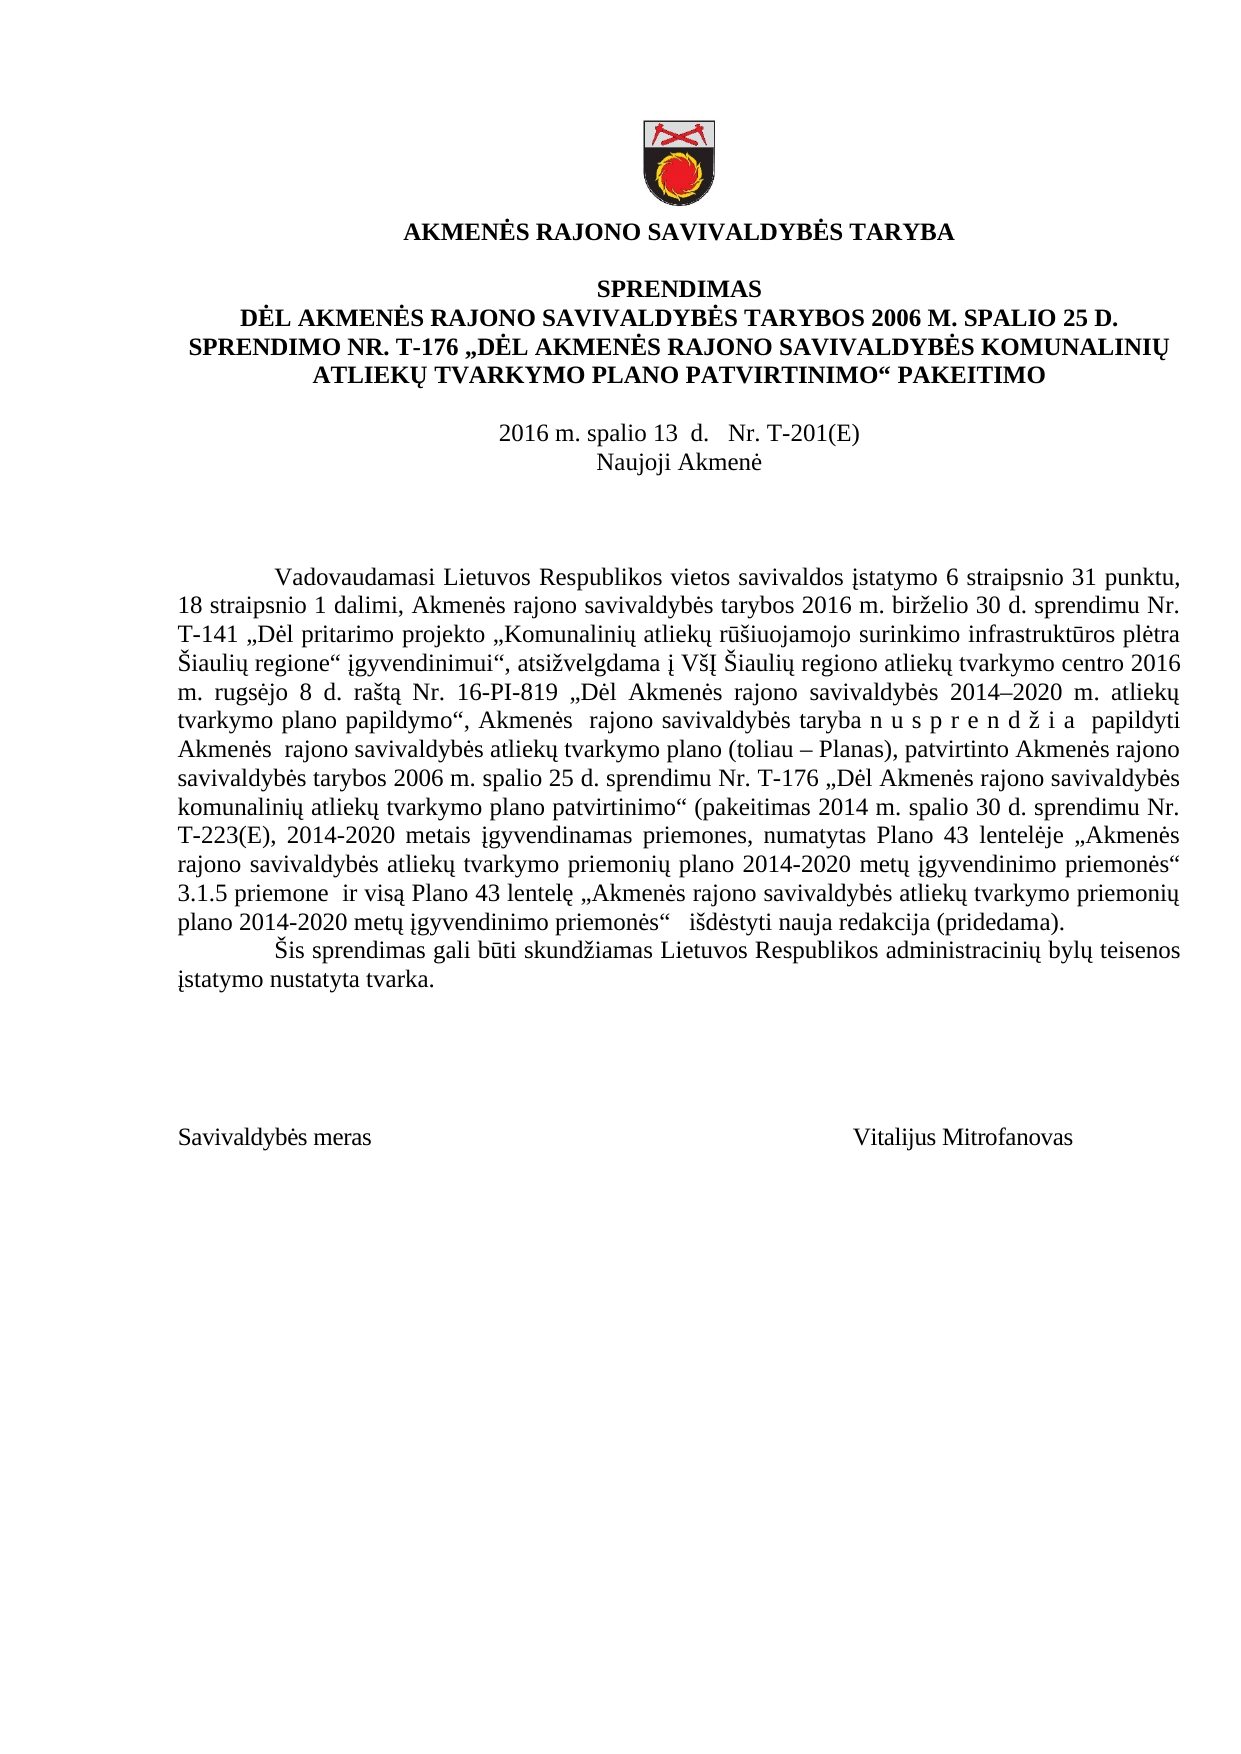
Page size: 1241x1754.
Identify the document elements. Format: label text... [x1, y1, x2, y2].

text DĖL AKMENĖS RAJONO SAVIVALDYBĖS TARYBOS 2006 M. SPALIO 25 D. [177, 303, 1181, 332]
text Šis sprendimas gali būti skundžiamas Lietuvos Respublikos administracinių bylų teisenos įstatymo nustatyta tvarka. [177, 936, 1181, 993]
text Vadovaudamasi Lietuvos Respublikos vietos savivaldos įstatymo 6 straipsnio 31 punktu, 18 straipsnio 1 dalimi, Akmenės rajono savivaldybės tarybos 2016 m. birželio 30 d. sprendimu Nr. T-141 „Dėl pritarimo projekto „Komunalinių atliekų rūšiuojamojo surinkimo infrastruktūros plėtra Šiaulių regione“ įgyvendinimui“, atsižvelgdama į VšĮ Šiaulių regiono atliekų tvarkymo centro 2016 m. rugsėjo 8 d. raštą Nr. 16-PI-819 „Dėl Akmenės rajono savivaldybės 2014–2020 m. atliekų tvarkymo plano papildymo“, Akmenės rajono savivaldybės taryba n u s p r e n d ž i a papildyti Akmenės rajono savivaldybės atliekų tvarkymo plano (toliau – Planas), patvirtinto Akmenės rajono savivaldybės tarybos 2006 m. spalio 25 d. sprendimu Nr. T-176 „Dėl Akmenės rajono savivaldybės komunalinių atliekų tvarkymo plano patvirtinimo“ (pakeitimas 2014 m. spalio 30 d. sprendimu Nr. T-223(E), 2014-2020 metais įgyvendinamas priemones, numatytas Plano 43 lentelėje „Akmenės rajono savivaldybės atliekų tvarkymo priemonių plano 2014-2020 metų įgyvendinimo priemonės“ 3.1.5 priemone ir visą Plano 43 lentelę „Akmenės rajono savivaldybės atliekų tvarkymo priemonių plano 2014-2020 metų įgyvendinimo priemonės“ išdėstyti nauja redakcija (pridedama). [177, 562, 1181, 936]
text SPRENDIMAS [177, 274, 1181, 303]
text SPRENDIMO NR. T-176 „DĖL AKMENĖS RAJONO SAVIVALDYBĖS KOMUNALINIŲ ATLIEKŲ TVARKYMO PLANO PATVIRTINIMO“ PAKEITIMO [177, 332, 1181, 389]
text AKMENĖS RAJONO SAVIVALDYBĖS TARYBA [177, 217, 1181, 246]
text Savivaldybės meras Vitalijus Mitrofanovas [178, 1122, 1181, 1151]
text 2016 m. spalio 13 d. Nr. T-201(E) [177, 418, 1181, 447]
text Naujoji Akmenė [177, 447, 1181, 476]
